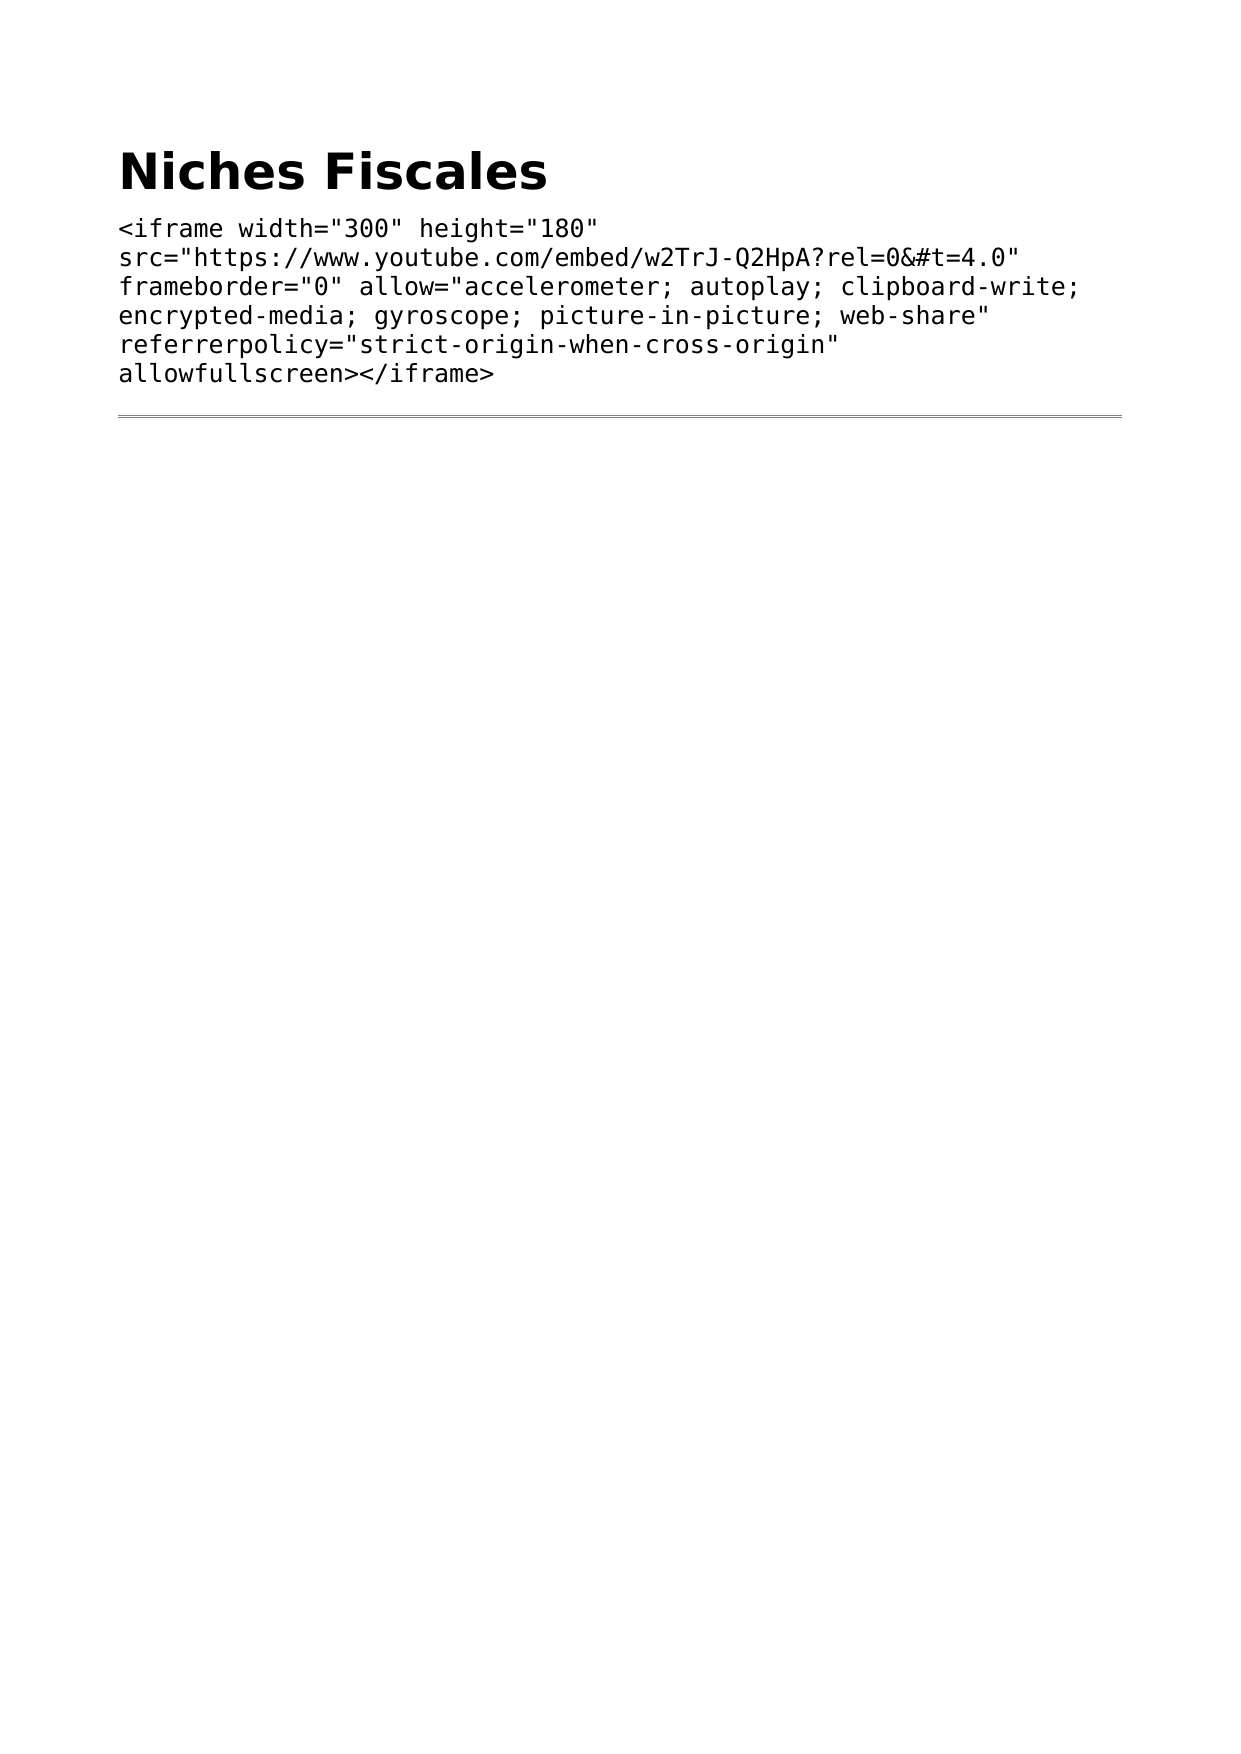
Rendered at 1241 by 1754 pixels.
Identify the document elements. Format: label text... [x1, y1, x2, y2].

subtitle Niches Fiscales [118, 143, 1122, 201]
text <iframe width="300" height="180" src="https://www.youtube.com/embed/w2TrJ-Q2HpA?rel=0&#t=4.0" frameborder="0" allow="accelerometer; autoplay; clipboard-write; encrypted-media; gyroscope; picture-in-picture; web-share" referrerpolicy="strict-origin-when-cross-origin" allowfullscreen></iframe> [118, 214, 1122, 389]
